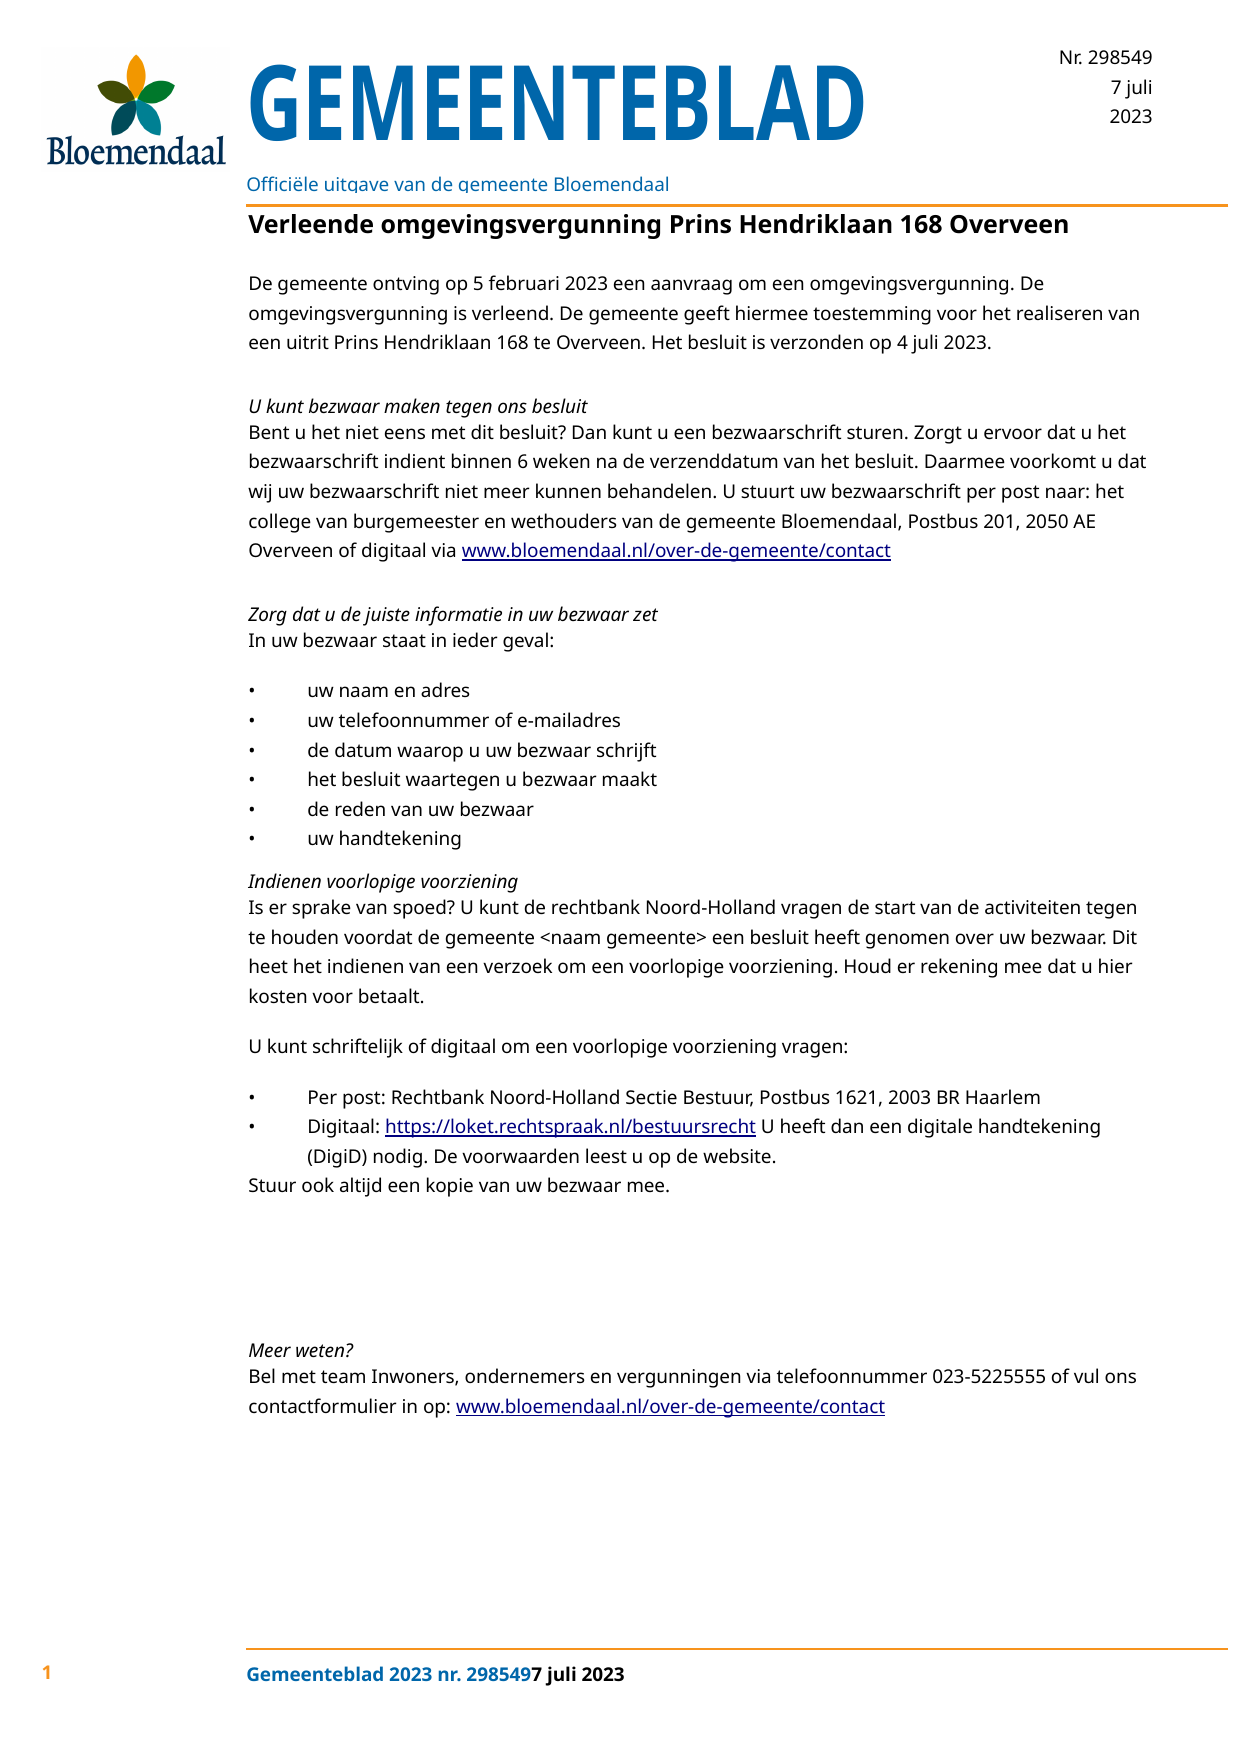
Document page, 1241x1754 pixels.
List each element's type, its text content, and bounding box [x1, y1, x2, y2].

list Per post: Rechtbank Noord-Holland Sectie Bestuur, Postbus 1621, 2003 BR Haarlem [248, 1084, 1152, 1110]
text De gemeente ontving op 5 februari 2023 een aanvraag om een omgevingsvergunning. De omgevingsvergunning is verleend. De gemeente geeft hiermee toestemming voor het realiseren van een uitrit Prins Hendriklaan 168 te Overveen. Het besluit is verzonden op 4 juli 2023. [248, 270, 1152, 355]
text Stuur ook altijd een kopie van uw bezwaar mee. [248, 1173, 1152, 1198]
text Zorg dat u de juiste informatie in uw bezwaar zet [248, 601, 1152, 627]
text Bel met team Inwoners, ondernemers en vergunningen via telefoonnummer 023-5225555 of vul ons contactformulier in op: www.bloemendaal.nl/over-de-gemeente/contact [248, 1363, 1152, 1418]
text Indienen voorlopige voorziening [248, 869, 1152, 894]
list de datum waarop u uw bezwaar schrijft [248, 737, 1152, 762]
text In uw bezwaar staat in ieder geval: [248, 627, 1152, 653]
text Bent u het niet eens met dit besluit? Dan kunt u een bezwaarschrift sturen. Zorgt u ervoor dat u het bezwaarschrift indient binnen 6 weken na de verzenddatum van het besluit. Daarmee voorkomt u dat wij uw bezwaarschrift niet meer kunnen behandelen. U stuurt uw bezwaarschrift per post naar: het college van burgemeester en wethouders van de gemeente Bloemendaal, Postbus 201, 2050 AE Overveen of digitaal via www.bloemendaal.nl/over-de-gemeente/contact [248, 419, 1152, 563]
list uw handtekening [248, 826, 1152, 851]
list uw telefoonnummer of e-mailadres [248, 707, 1152, 733]
text Verleende omgevingsvergunning Prins Hendriklaan 168 Overveen [248, 207, 1152, 241]
list uw naam en adres [248, 678, 1152, 703]
text Is er sprake van spoed? U kunt de rechtbank Noord-Holland vragen de start van de activiteiten tegen te houden voordat de gemeente <naam gemeente> een besluit heeft genomen over uw bezwaar. Dit heet het indienen van een verzoek om een voorlopige voorziening. Houd er rekening mee dat u hier kosten voor betaalt. [248, 894, 1152, 1009]
list de reden van uw bezwaar [248, 796, 1152, 822]
text Meer weten? [248, 1337, 1152, 1363]
list Digitaal: https://loket.rechtspraak.nl/bestuursrecht U heeft dan een digitale handtekening (DigiD) nodig. De voorwaarden leest u op de website. [248, 1113, 1152, 1169]
text U kunt bezwaar maken tegen ons besluit [248, 393, 1152, 419]
list het besluit waartegen u bezwaar maakt [248, 766, 1152, 792]
text U kunt schriftelijk of digitaal om een voorlopige voorziening vragen: [248, 1033, 1152, 1059]
picture [41, 47, 231, 172]
